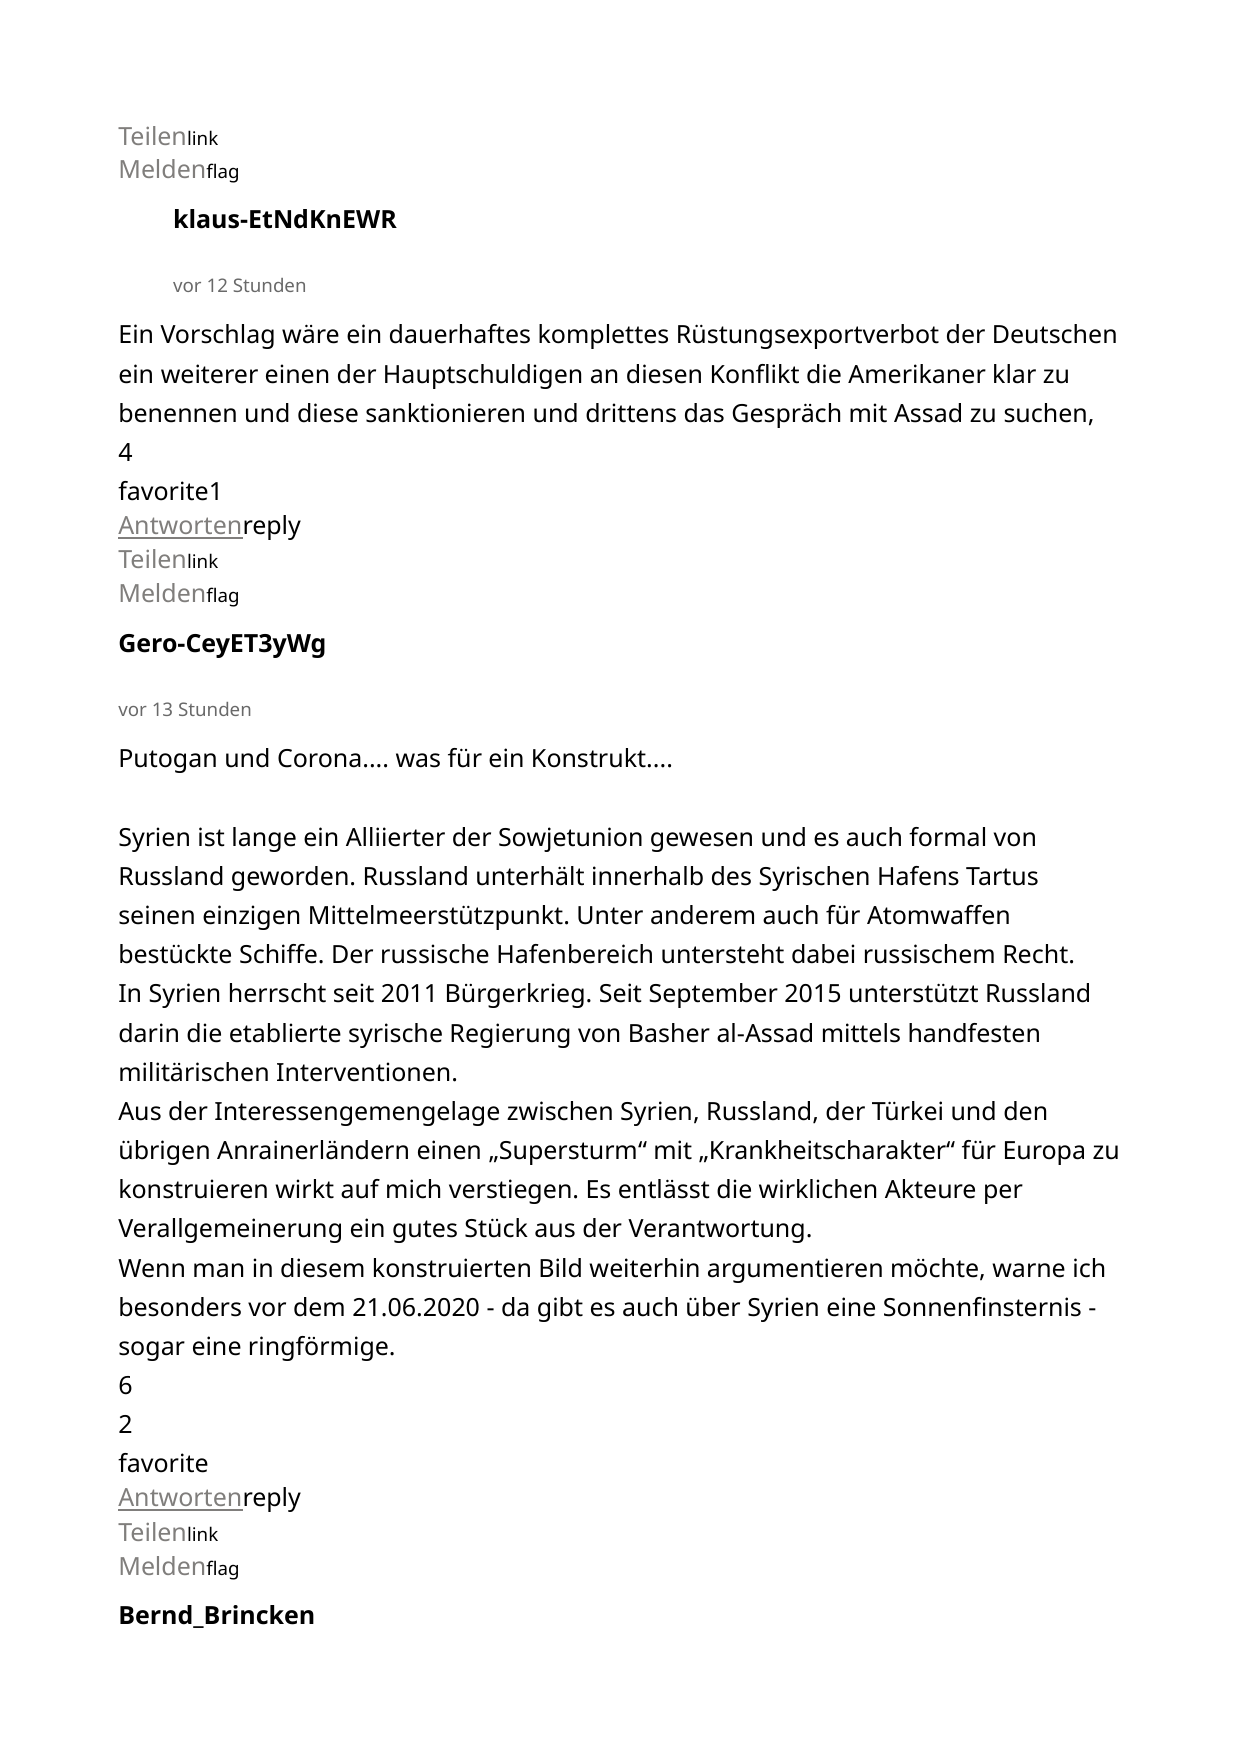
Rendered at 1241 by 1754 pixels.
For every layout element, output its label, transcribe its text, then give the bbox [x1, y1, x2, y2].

text Teilenlink [118, 118, 1122, 152]
text Meldenflag [118, 152, 1122, 186]
text Gero-CeyET3yWg [118, 626, 1114, 660]
text Antwortenreply [118, 1480, 1122, 1514]
text Teilenlink [118, 1514, 1122, 1548]
text vor 13 Stunden [118, 696, 1117, 722]
text Bernd_Brincken [118, 1598, 1114, 1632]
text Ein Vorschlag wäre ein dauerhaftes komplettes Rüstungsexportverbot der Deutschen ein weiterer einen der Hauptschuldigen an diesen Konflikt die Amerikaner klar zu benennen und diese sanktionieren und drittens das Gespräch mit Assad zu suchen, [118, 317, 1122, 429]
text vor 12 Stunden [173, 272, 1117, 298]
text favorite [118, 1446, 1122, 1480]
text Antwortenreply [118, 508, 1122, 542]
text Teilenlink [118, 542, 1122, 576]
text 4 [118, 435, 1122, 469]
text Meldenflag [118, 1548, 1122, 1582]
text 6 [118, 1368, 1122, 1402]
text 2 [118, 1407, 1122, 1441]
text klaus-EtNdKnEWR [173, 202, 1114, 236]
text Putogan und Corona.... was für ein Konstrukt.... Syrien ist lange ein Alliierter der Sowjetunion gewesen und es auch formal von Russland geworden. Russland unterhält innerhalb des Syrischen Hafens Tartus seinen einzigen Mittelmeerstützpunkt. Unter anderem auch für Atomwaffen bestückte Schiffe. Der russische Hafenbereich untersteht dabei russischem Recht. In Syrien herrscht seit 2011 Bürgerkrieg. Seit September 2015 unterstützt Russland darin die etablierte syrische Regierung von Basher al-Assad mittels handfesten militärischen Interventionen. Aus der Interessengemengelage zwischen Syrien, Russland, der Türkei und den übrigen Anrainerländern einen „Supersturm“ mit „Krankheitscharakter“ für Europa zu konstruieren wirkt auf mich verstiegen. Es entlässt die wirklichen Akteure per Verallgemeinerung ein gutes Stück aus der Verantwortung. Wenn man in diesem konstruierten Bild weiterhin argumentieren möchte, warne ich besonders vor dem 21.06.2020 - da gibt es auch über Syrien eine Sonnenfinsternis - sogar eine ringförmige. [118, 741, 1122, 1363]
text Meldenflag [118, 576, 1122, 610]
text favorite1 [118, 474, 1122, 508]
